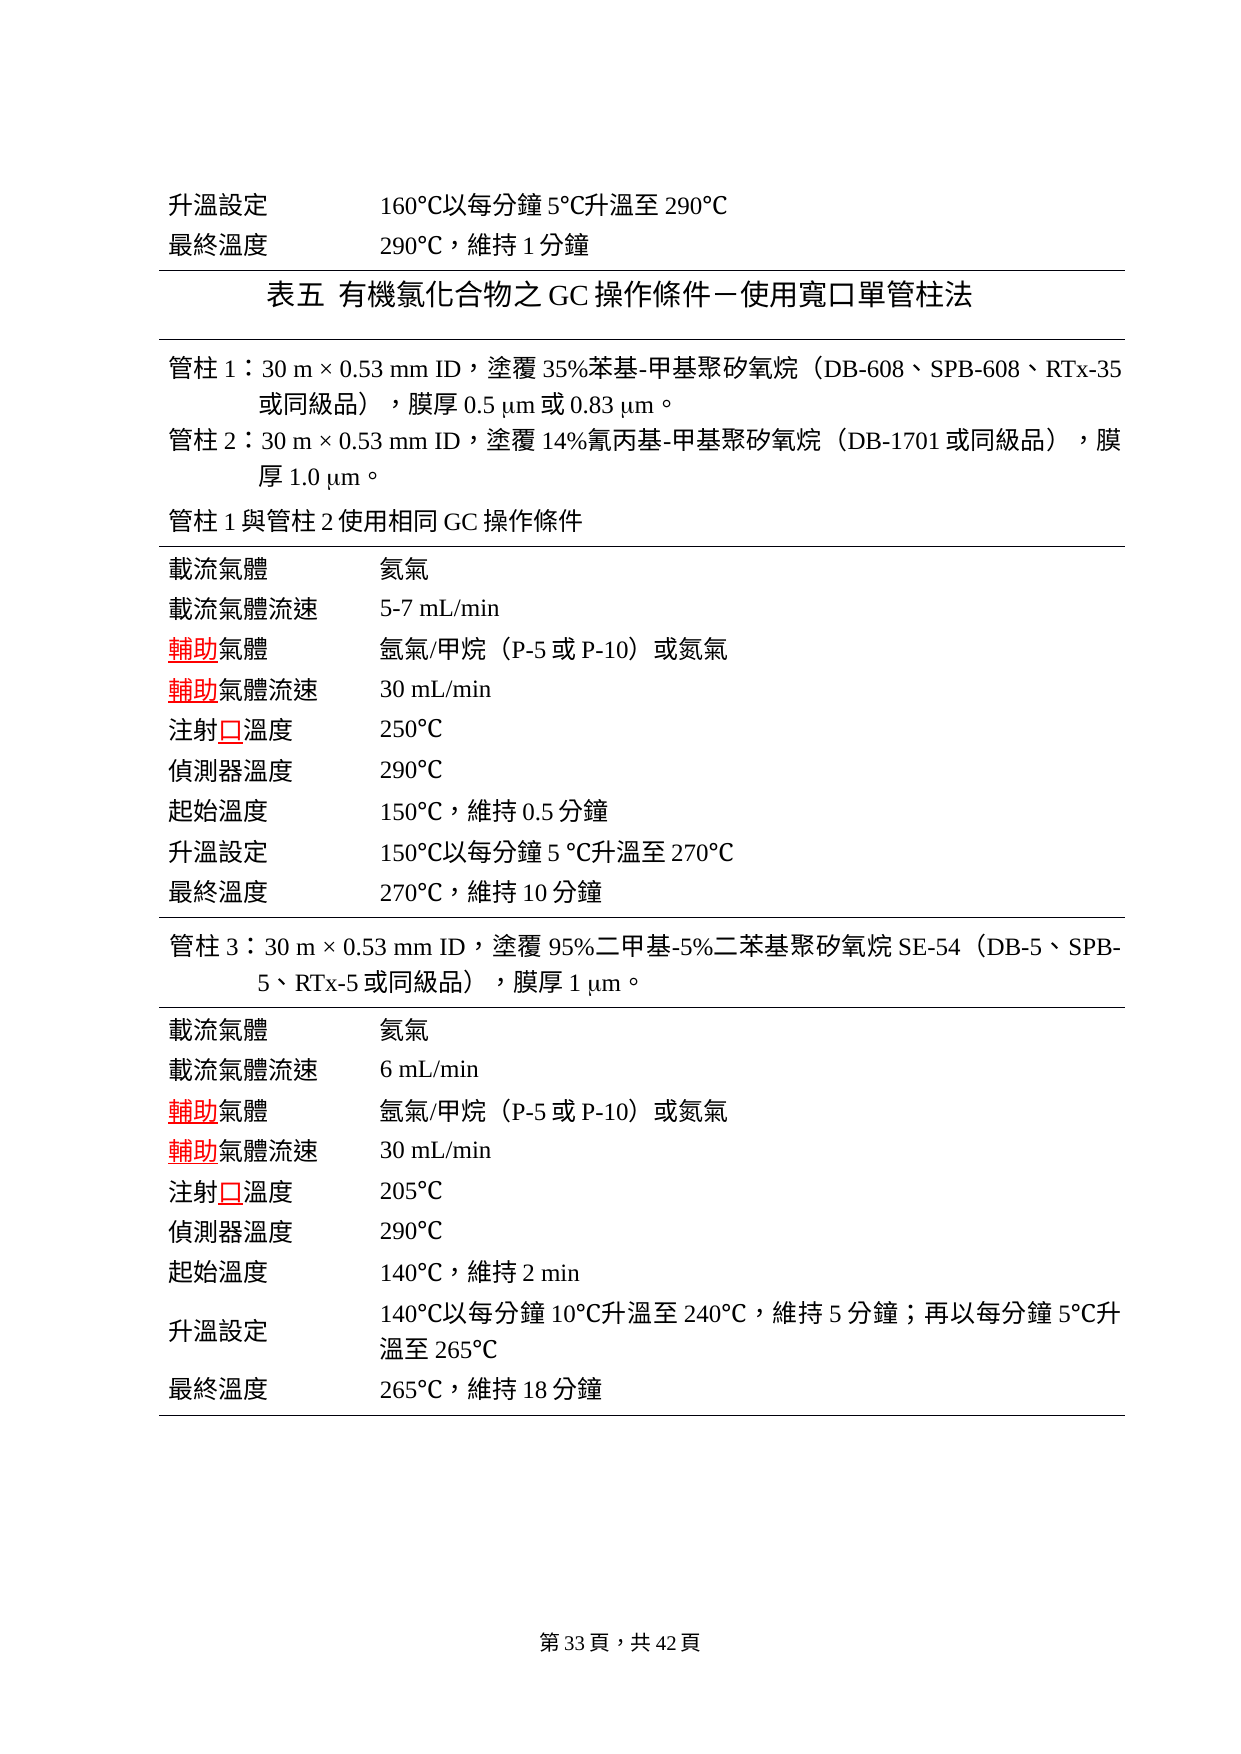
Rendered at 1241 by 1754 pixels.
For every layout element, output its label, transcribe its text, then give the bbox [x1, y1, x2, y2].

table_cell 30 mL/min [377, 1130, 1124, 1170]
table_cell 最終溫度 [159, 1368, 377, 1414]
table_cell 160℃以每分鐘5℃升溫至290℃ [377, 183, 1124, 224]
table_cell 輔助氣體 [159, 628, 377, 668]
table_cell 30 mL/min [377, 668, 1124, 709]
table_cell 起始溫度 [159, 790, 377, 830]
table_cell 載流氣體 [159, 547, 377, 587]
table_cell 輔助氣體流速 [159, 1130, 377, 1170]
table_cell 氦氣 [377, 1008, 1124, 1049]
table_cell 最終溫度 [159, 224, 377, 270]
table_cell 升溫設定 [159, 830, 377, 870]
table_cell 載流氣體流速 [159, 588, 377, 628]
table_cell 150℃以每分鐘5 ℃升溫至270℃ [377, 830, 1124, 870]
text 表五 有機氯化合物之GC操作條件－使用寬口單管柱法 [148, 271, 1092, 314]
table_cell 140℃，維持2 min [377, 1251, 1124, 1291]
table_cell 5-7 mL/min [377, 588, 1124, 628]
table_cell 270℃，維持10分鐘 [377, 870, 1124, 917]
table_cell 起始溫度 [159, 1251, 377, 1291]
table_header 管柱1：30 m × 0.53 mm ID，塗覆35%苯基-甲基聚矽氧烷（DB-608、SPB-608、RTx-35或同級品），膜厚0.5 m或0.83 m。 管柱2：30 m × 0.53 mm ID，塗覆14%氰丙基-甲基聚矽氧烷（DB-1701或同級品），膜厚1.0 m。 管柱1與管柱2使用相同GC操作條件 [159, 340, 1124, 546]
table_cell 290℃，維持1分鐘 [377, 224, 1124, 270]
table_cell 290℃ [377, 749, 1124, 789]
table_cell 205℃ [377, 1170, 1124, 1210]
table_cell 注射口溫度 [159, 709, 377, 749]
table_cell 氬氣/甲烷（P-5或P-10）或氮氣 [377, 628, 1124, 668]
table_cell 偵測器溫度 [159, 1210, 377, 1251]
table_cell 升溫設定 [159, 183, 377, 224]
table_cell 265℃，維持18分鐘 [377, 1368, 1124, 1414]
table_cell 管柱3：30 m × 0.53 mm ID，塗覆95%二甲基-5%二苯基聚矽氧烷SE-54（DB-5、SPB-5、RTx-5或同級品），膜厚1 m。 [159, 918, 1124, 1007]
table_cell 輔助氣體 [159, 1089, 377, 1129]
table_cell 6 mL/min [377, 1049, 1124, 1089]
table_cell 偵測器溫度 [159, 749, 377, 789]
table_cell 載流氣體流速 [159, 1049, 377, 1089]
table_cell 氬氣/甲烷（P-5或P-10）或氮氣 [377, 1089, 1124, 1129]
table_cell 140℃以每分鐘10℃升溫至240℃，維持5分鐘；再以每分鐘5℃升溫至265℃ [377, 1291, 1124, 1368]
table_cell 升溫設定 [159, 1291, 377, 1368]
table_cell 氦氣 [377, 547, 1124, 587]
table_cell 注射口溫度 [159, 1170, 377, 1210]
table_cell 290℃ [377, 1210, 1124, 1251]
table_cell 150℃，維持0.5分鐘 [377, 790, 1124, 830]
table_cell 輔助氣體流速 [159, 668, 377, 709]
table_cell 載流氣體 [159, 1008, 377, 1049]
table_cell 250℃ [377, 709, 1124, 749]
table_cell 最終溫度 [159, 870, 377, 917]
